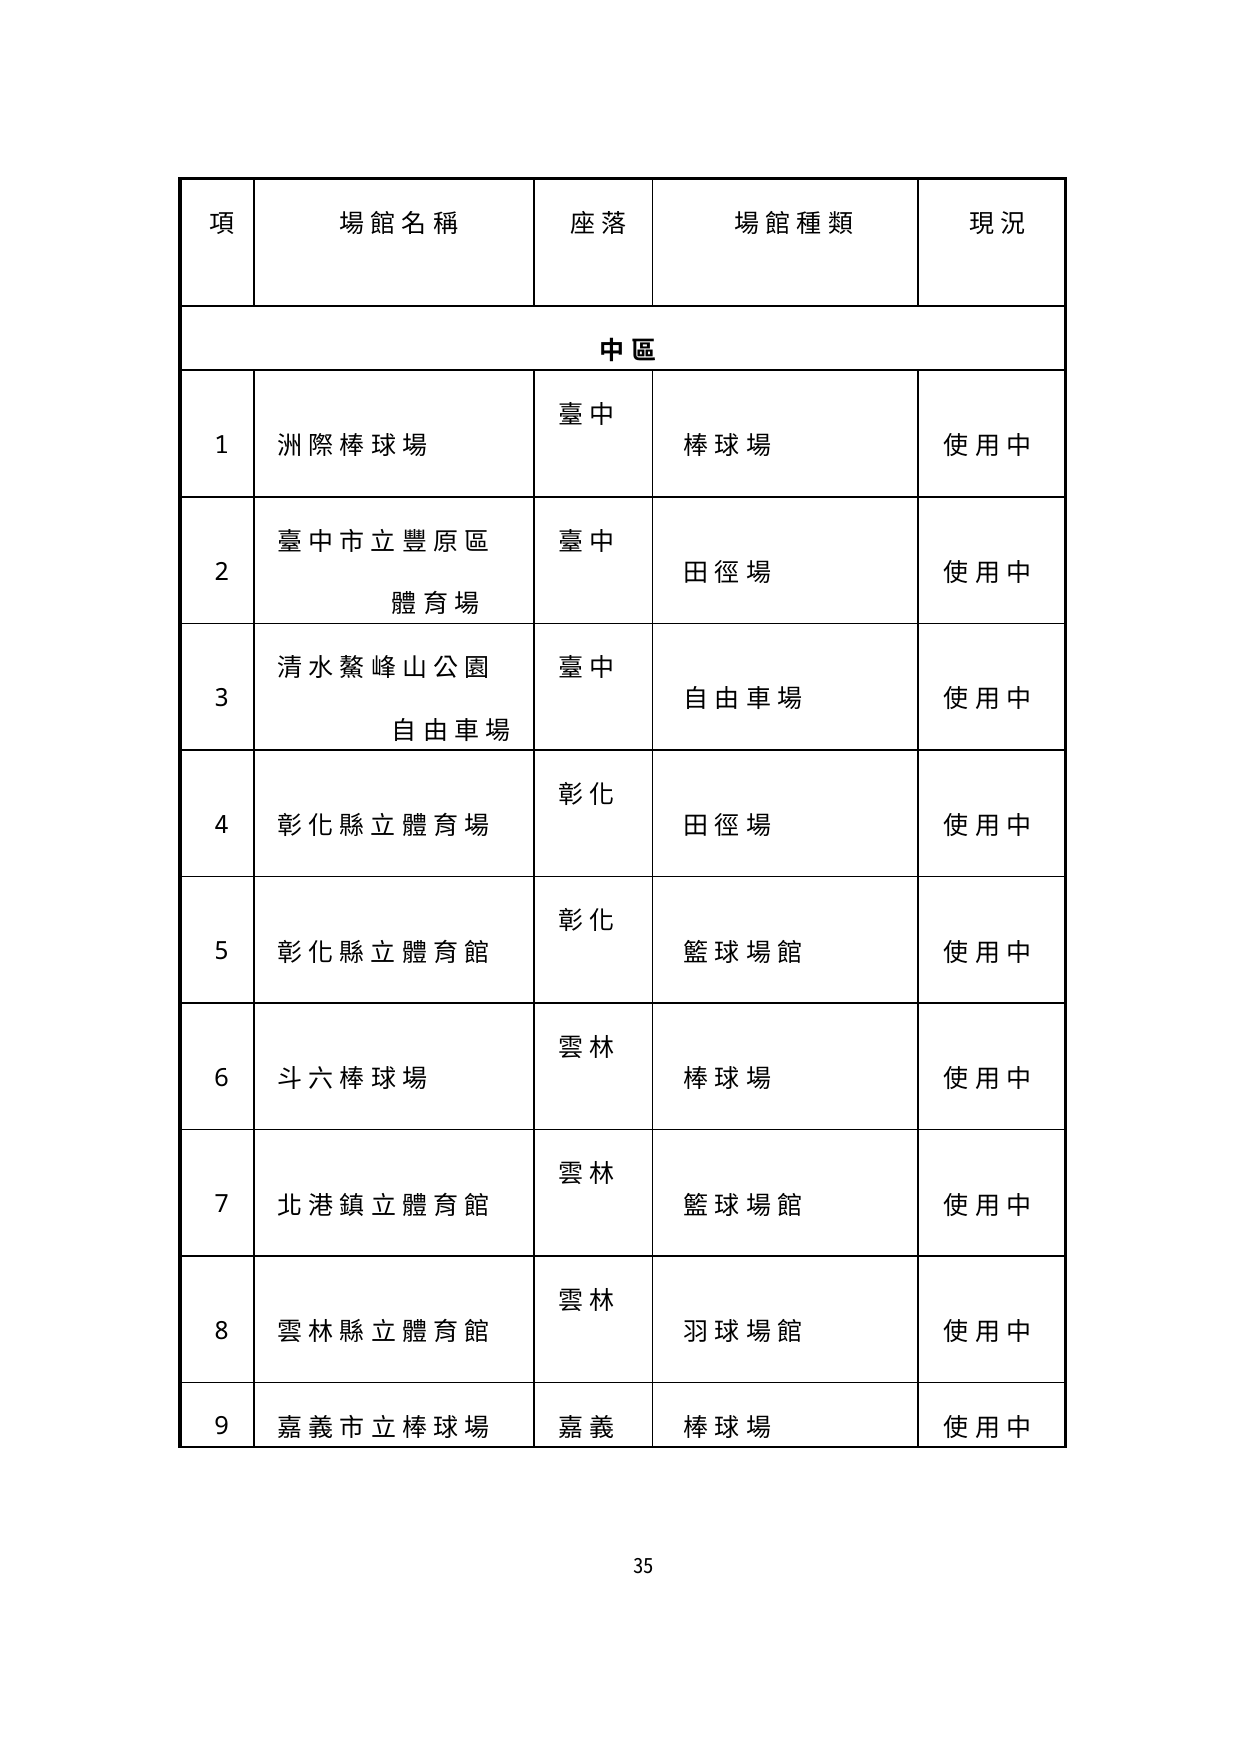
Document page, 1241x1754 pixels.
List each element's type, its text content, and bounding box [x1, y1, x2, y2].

table_cell 斗六棒球場 [255, 1004, 533, 1129]
table_cell 1 [182, 371, 253, 496]
table_cell 2 [182, 498, 253, 622]
table_cell 臺中市立豐原區體育場 [255, 498, 533, 622]
table_cell 使用中 [919, 498, 1064, 622]
table_cell 使用中 [919, 1257, 1064, 1382]
table_cell 籃球場館 [653, 877, 917, 1002]
table_cell 嘉義市立棒球場 [255, 1383, 533, 1446]
table_cell 7 [182, 1130, 253, 1255]
table_cell 6 [182, 1004, 253, 1129]
table_cell 臺中市 [535, 371, 652, 496]
table_cell 田徑場 [653, 751, 917, 876]
table_header 場館名稱 [255, 180, 533, 305]
table_cell 5 [182, 877, 253, 1002]
table_cell 使用中 [919, 877, 1064, 1002]
table_cell 嘉義 [535, 1383, 652, 1446]
table_header 場館種類 [653, 180, 917, 305]
table_cell 雲林縣 [535, 1130, 652, 1255]
table_cell 自由車場 [653, 624, 917, 749]
table_cell 使用中 [919, 371, 1064, 496]
table_cell 中區 [182, 307, 1064, 369]
table_cell 使用中 [919, 751, 1064, 876]
table_cell 籃球場館 [653, 1130, 917, 1255]
table_header 項次 [182, 180, 253, 305]
table_cell 使用中 [919, 1130, 1064, 1255]
table_cell 彰化縣立體育館 [255, 877, 533, 1002]
table_cell 使用中 [919, 1004, 1064, 1129]
table_cell 臺中市 [535, 498, 652, 622]
table_header 座落市縣 [535, 180, 652, 305]
table_cell 臺中市 [535, 624, 652, 749]
table_header 現況 [919, 180, 1064, 305]
table_cell 清水鰲峰山公園自由車場 [255, 624, 533, 749]
table_cell 羽球場館 [653, 1257, 917, 1382]
table_cell 彰化縣 [535, 877, 652, 1002]
table_cell 彰化縣 [535, 751, 652, 876]
table_cell 棒球場 [653, 1383, 917, 1446]
table_cell 4 [182, 751, 253, 876]
table_cell 北港鎮立體育館 [255, 1130, 533, 1255]
table_cell 8 [182, 1257, 253, 1382]
table_cell 3 [182, 624, 253, 749]
table_cell 棒球場 [653, 371, 917, 496]
table_cell 洲際棒球場 [255, 371, 533, 496]
table_cell 田徑場 [653, 498, 917, 622]
table_cell 使用中 [919, 1383, 1064, 1446]
table_cell 使用中 [919, 624, 1064, 749]
table_cell 雲林縣立體育館 [255, 1257, 533, 1382]
table_cell 彰化縣立體育場 [255, 751, 533, 876]
table_cell 棒球場 [653, 1004, 917, 1129]
table_cell 9 [182, 1383, 253, 1446]
table_cell 雲林縣 [535, 1257, 652, 1382]
table_cell 雲林縣 [535, 1004, 652, 1129]
